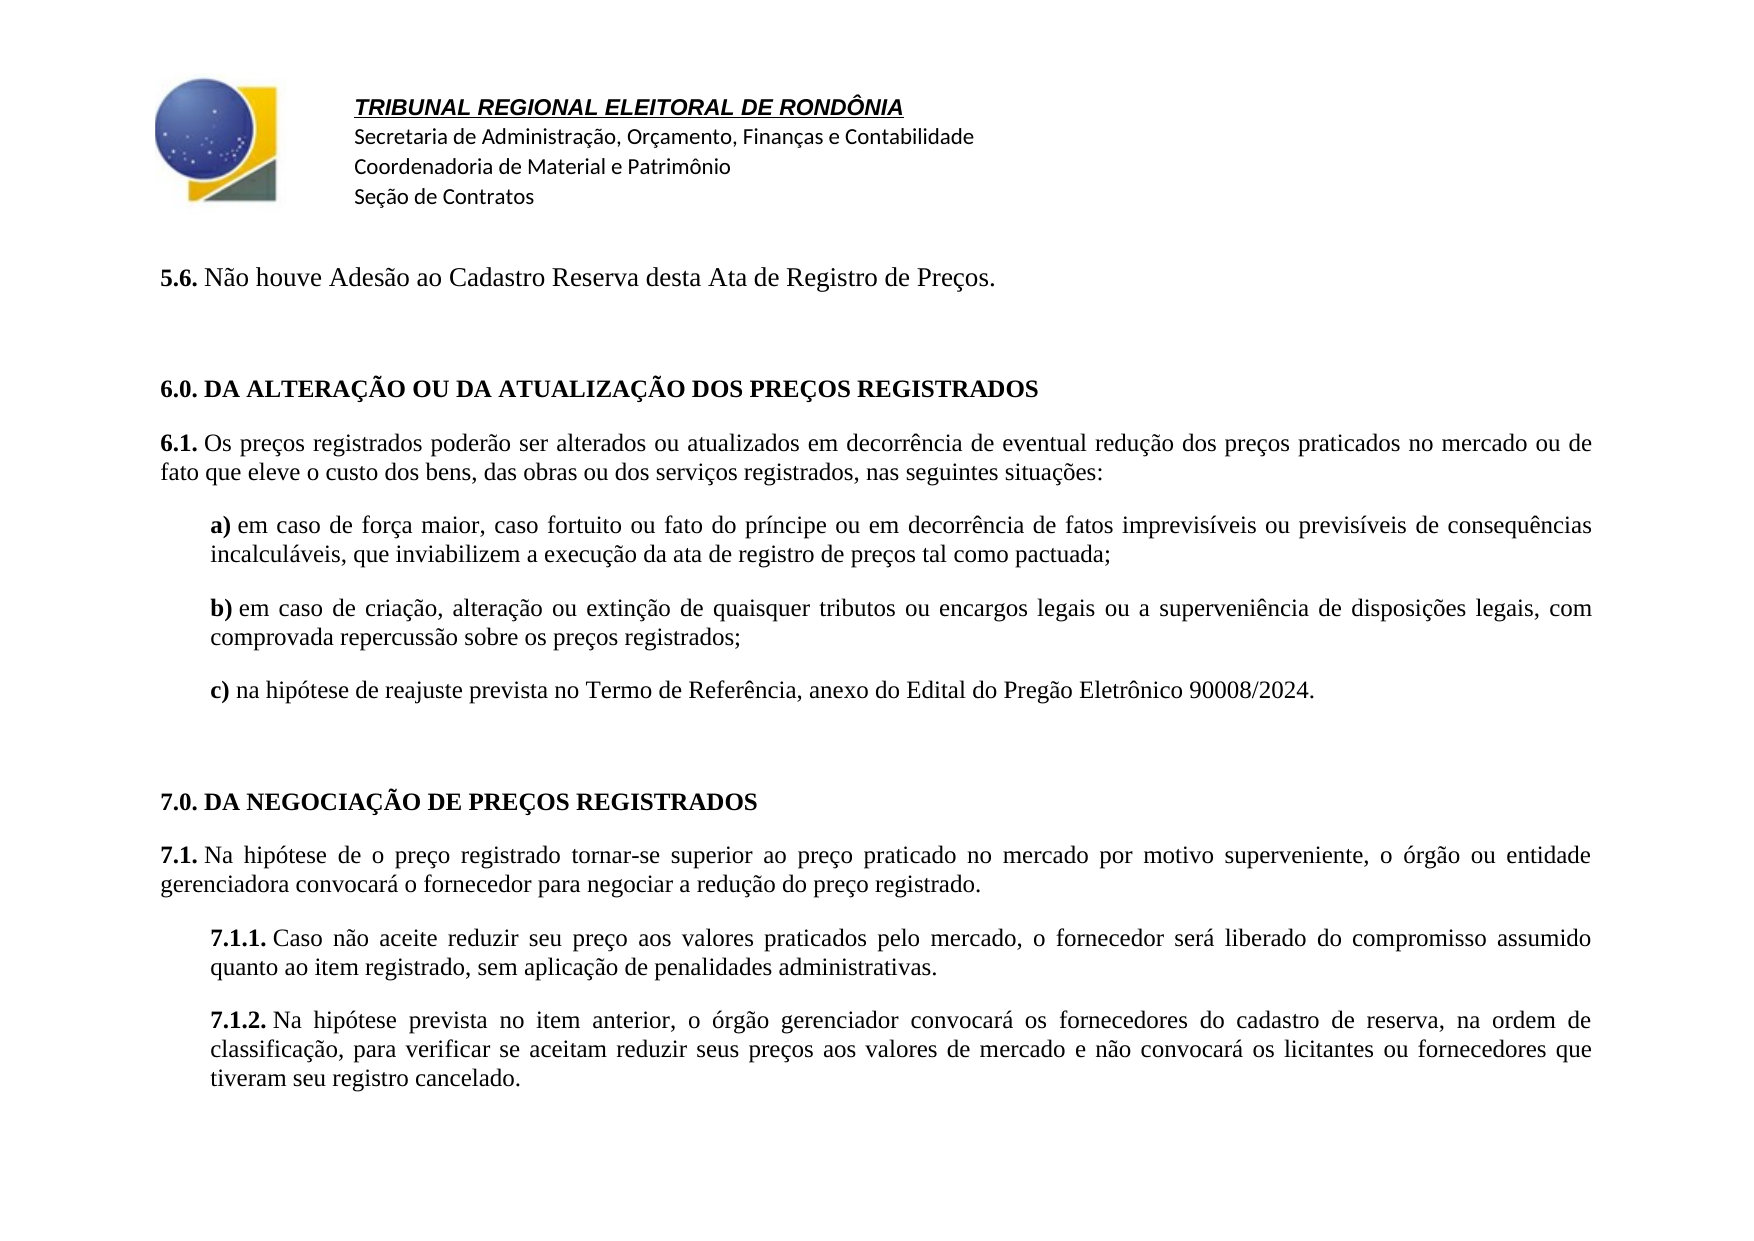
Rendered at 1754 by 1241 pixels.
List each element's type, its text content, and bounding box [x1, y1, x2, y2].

text 7.0. DA NEGOCIAÇÃO DE PREÇOS REGISTRADOS [160, 787, 1594, 816]
text 7.1. Na hipótese de o preço registrado tornar-se superior ao preço praticado no mercado por motivo superveniente, o órgão ou entidade gerenciadora convocará o fornecedor para negociar a redução do preço registrado. [160, 841, 1594, 898]
text 7.1.1. Caso não aceite reduzir seu preço aos valores praticados pelo mercado, o fornecedor será liberado do compromisso assumido quanto ao item registrado, sem aplicação de penalidades administrativas. [210, 923, 1594, 981]
text 6.0. DA ALTERAÇÃO OU DA ATUALIZAÇÃO DOS PREÇOS REGISTRADOS [160, 374, 1594, 403]
text c) na hipótese de reajuste prevista no Termo de Referência, anexo do Edital do Pregão Eletrônico 90008/2024. [210, 676, 1594, 704]
text a) em caso de força maior, caso fortuito ou fato do príncipe ou em decorrência de fatos imprevisíveis ou previsíveis de consequências incalculáveis, que inviabilizem a execução da ata de registro de preços tal como pactuada; [210, 511, 1594, 568]
text b) em caso de criação, alteração ou extinção de quaisquer tributos ou encargos legais ou a superveniência de disposições legais, com comprovada repercussão sobre os preços registrados; [210, 593, 1594, 651]
text 6.1. Os preços registrados poderão ser alterados ou atualizados em decorrência de eventual redução dos preços praticados no mercado ou de fato que eleve o custo dos bens, das obras ou dos serviços registrados, nas seguintes situações: [160, 428, 1594, 486]
text 5.6. Não houve Adesão ao Cadastro Reserva desta Ata de Registro de Preços. [160, 261, 1594, 292]
text 7.1.2. Na hipótese prevista no item anterior, o órgão gerenciador convocará os fornecedores do cadastro de reserva, na ordem de classificação, para verificar se aceitam reduzir seus preços aos valores de mercado e não convocará os licitantes ou fornecedores que tiveram seu registro cancelado. [210, 1006, 1594, 1092]
